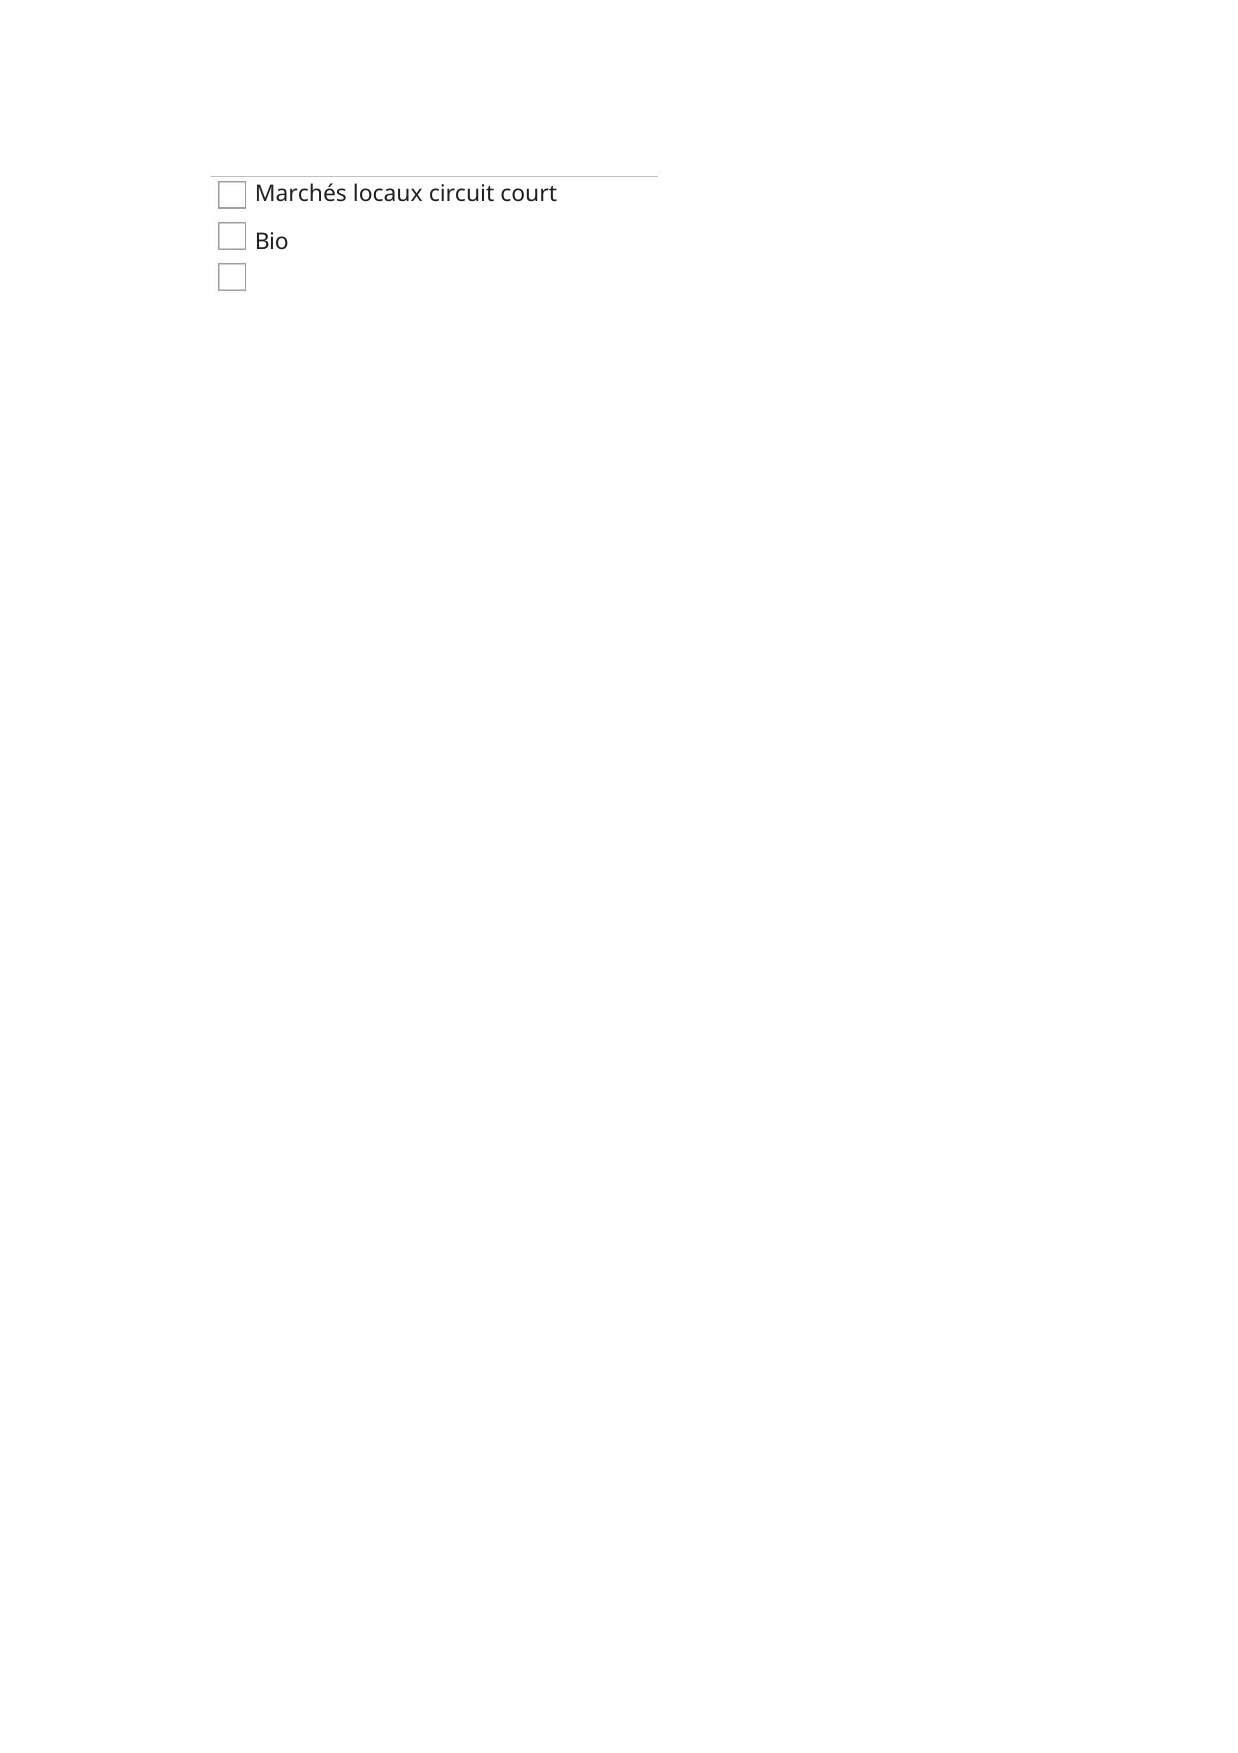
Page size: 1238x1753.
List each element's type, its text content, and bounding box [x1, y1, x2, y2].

picture [208, 171, 662, 300]
text Marchés locaux circuit court Bio [254, 177, 568, 256]
